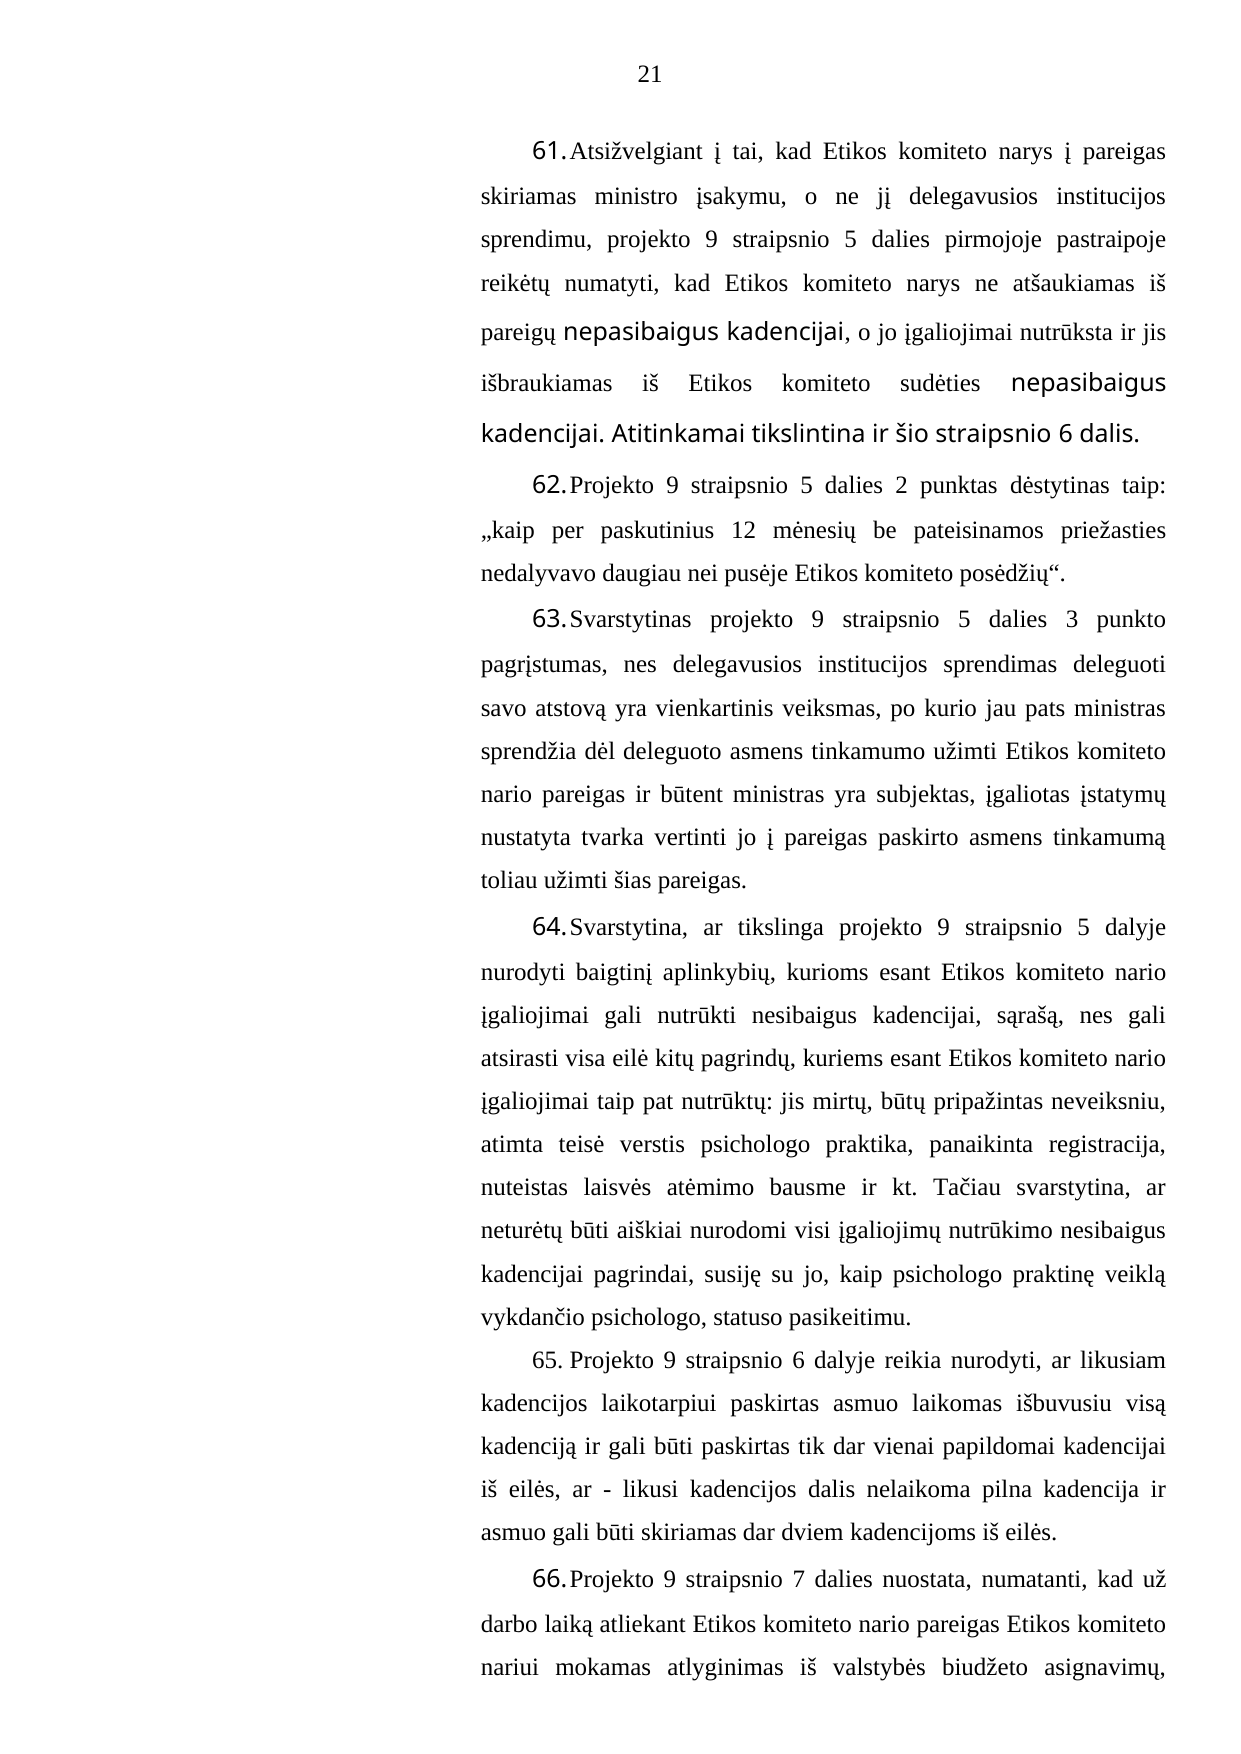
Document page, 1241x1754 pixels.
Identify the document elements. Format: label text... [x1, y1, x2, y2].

list Projekto 9 straipsnio 7 dalies nuostata, numatanti, kad už darbo laiką atliekant Etikos komiteto nario pareigas Etikos komiteto nariui mokamas atlyginimas iš valstybės biudžeto asignavimų, [443, 1561, 1167, 1681]
list Projekto 9 straipsnio 6 dalyje reikia nurodyti, ar likusiam kadencijos laikotarpiui paskirtas asmuo laikomas išbuvusiu visą kadenciją ir gali būti paskirtas tik dar vienai papildomai kadencijai iš eilės, ar - likusi kadencijos dalis nelaikoma pilna kadencija ir asmuo gali būti skiriamas dar dviem kadencijoms iš eilės. [443, 1345, 1167, 1546]
list Svarstytina, ar tikslinga projekto 9 straipsnio 5 dalyje nurodyti baigtinį aplinkybių, kurioms esant Etikos komiteto nario įgaliojimai gali nutrūkti nesibaigus kadencijai, sąrašą, nes gali atsirasti visa eilė kitų pagrindų, kuriems esant Etikos komiteto nario įgaliojimai taip pat nutrūktų: jis mirtų, būtų pripažintas neveiksniu, atimta teisė verstis psichologo praktika, panaikinta registracija, nuteistas laisvės atėmimo bausme ir kt. Tačiau svarstytina, ar neturėtų būti aiškiai nurodomi visi įgaliojimų nutrūkimo nesibaigus kadencijai pagrindai, susiję su jo, kaip psichologo praktinę veiklą vykdančio psichologo, statuso pasikeitimu. [443, 908, 1167, 1331]
list Atsižvelgiant į tai, kad Etikos komiteto narys į pareigas skiriamas ministro įsakymu, o ne jį delegavusios institucijos sprendimu, projekto 9 straipsnio 5 dalies pirmojoje pastraipoje reikėtų numatyti, kad Etikos komiteto narys ne atšaukiamas iš pareigų nepasibaigus kadencijai, o jo įgaliojimai nutrūksta ir jis išbraukiamas iš Etikos komiteto sudėties nepasibaigus kadencijai. Atitinkamai tikslintina ir šio straipsnio 6 dalis. [443, 133, 1167, 449]
list Projekto 9 straipsnio 5 dalies 2 punktas dėstytinas taip: „kaip per paskutinius 12 mėnesių be pateisinamos priežasties nedalyvavo daugiau nei pusėje Etikos komiteto posėdžių“. [443, 466, 1167, 587]
list Svarstytinas projekto 9 straipsnio 5 dalies 3 punkto pagrįstumas, nes delegavusios institucijos sprendimas deleguoti savo atstovą yra vienkartinis veiksmas, po kurio jau pats ministras sprendžia dėl deleguoto asmens tinkamumo užimti Etikos komiteto nario pareigas ir būtent ministras yra subjektas, įgaliotas įstatymų nustatyta tvarka vertinti jo į pareigas paskirto asmens tinkamumą toliau užimti šias pareigas. [443, 601, 1167, 894]
